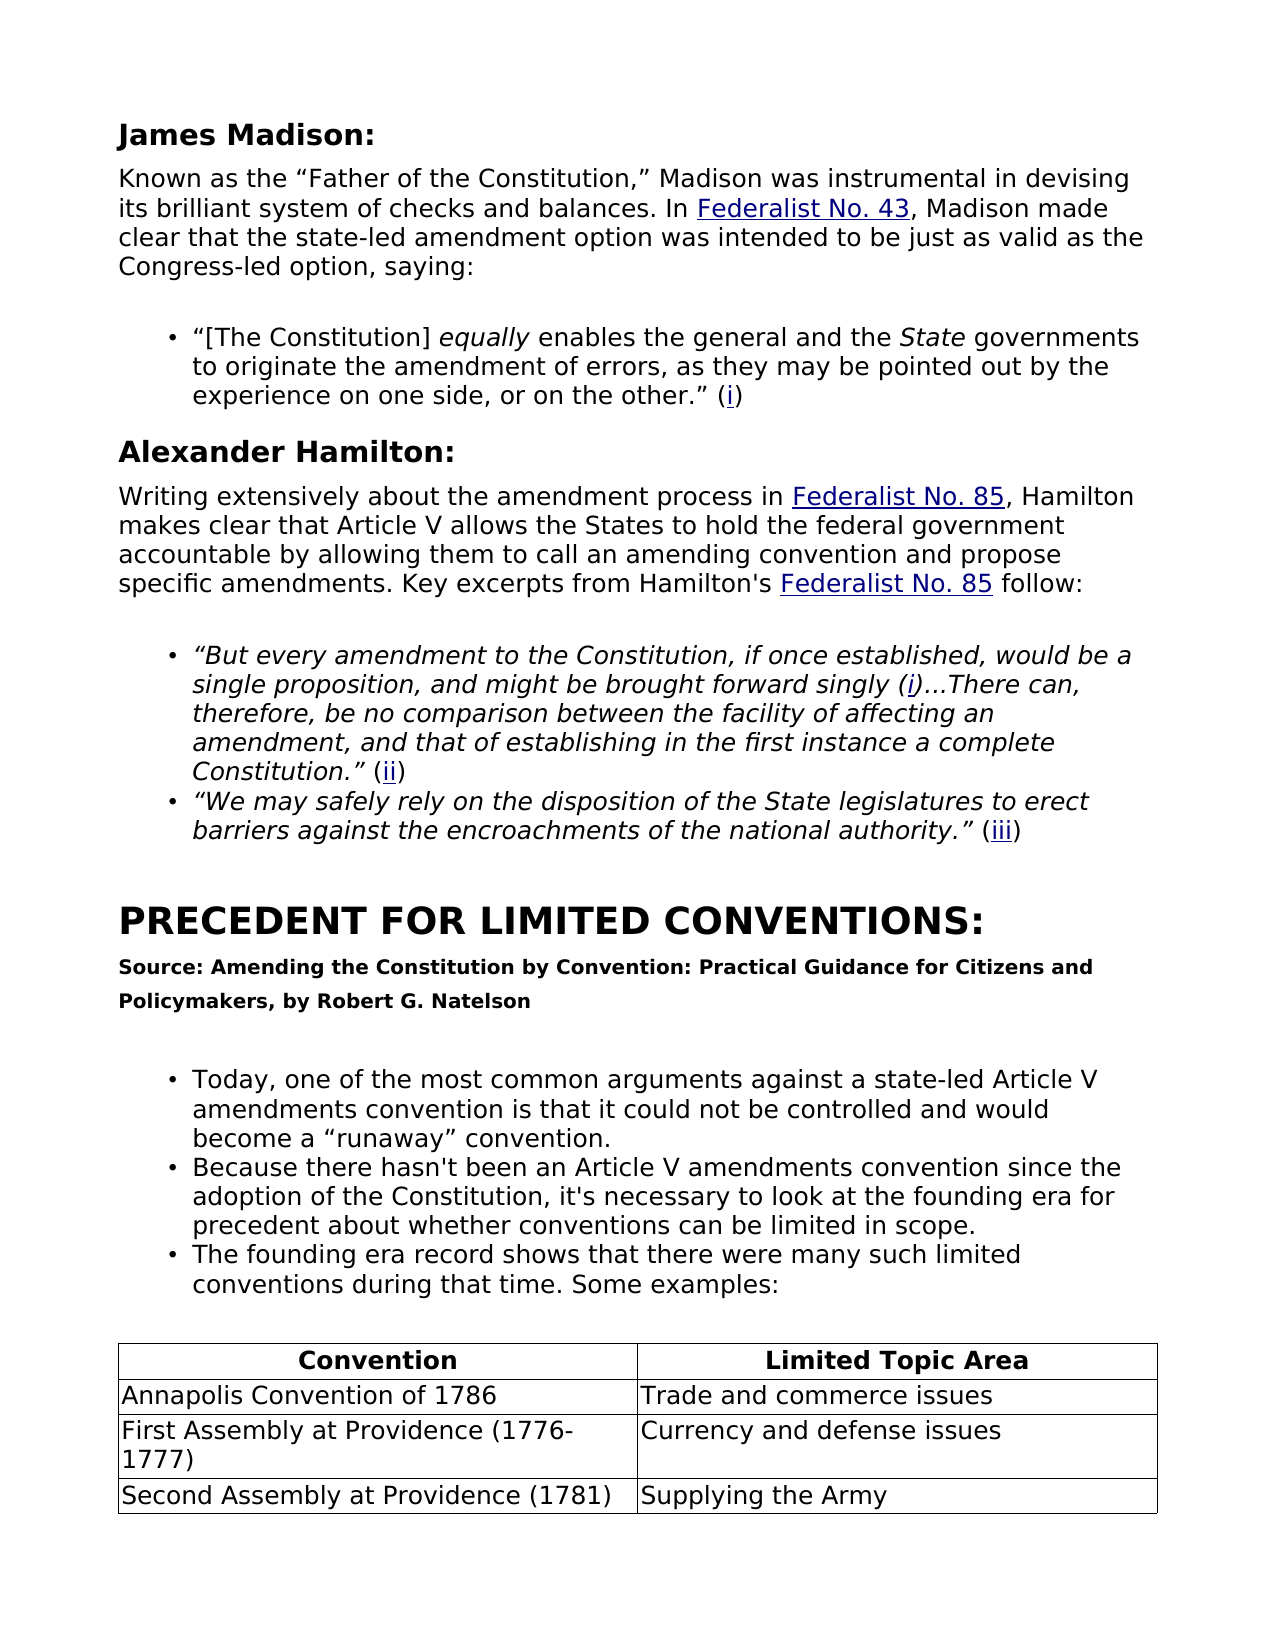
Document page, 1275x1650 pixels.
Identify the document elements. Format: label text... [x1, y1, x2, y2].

text Source: Amending the Constitution by Convention: Practical Guidance for Citizens and Policymakers, by Robert G. Natelson [118, 956, 1157, 1024]
table_cell Supplying the Army [638, 1479, 1157, 1513]
table_cell Trade and commerce issues [638, 1380, 1157, 1413]
text Writing extensively about the amendment process in Federalist No. 85, Hamilton makes clear that Article V allows the States to hold the federal government accountable by allowing them to call an amending convention and propose specific amendments. Key excerpts from Hamilton's Federalist No. 85 follow: [118, 482, 1157, 599]
list Because there hasn't been an Article V amendments convention since the adoption of the Constitution, it's necessary to look at the founding era for precedent about whether conventions can be limited in scope. [177, 1153, 1157, 1241]
table_cell Currency and defense issues [638, 1415, 1157, 1478]
table_header Limited Topic Area [638, 1344, 1157, 1378]
list “We may safely rely on the disposition of the State legislatures to erect barriers against the encroachments of the national authority.” (iii) [177, 787, 1157, 845]
list The founding era record shows that there were many such limited conventions during that time. Some examples: [177, 1241, 1157, 1299]
list “But every amendment to the Constitution, if once established, would be a single proposition, and might be brought forward singly (i)...There can, therefore, be no comparison between the facility of affecting an amendment, and that of establishing in the first instance a complete Constitution.” (ii) [177, 641, 1157, 787]
table_cell Second Assembly at Providence (1781) [119, 1479, 637, 1513]
table_cell First Assembly at Providence (1776-1777) [119, 1415, 637, 1478]
table_cell Annapolis Convention of 1786 [119, 1380, 637, 1413]
subtitle PRECEDENT FOR LIMITED CONVENTIONS: [118, 899, 1157, 943]
subtitle Alexander Hamilton: [118, 436, 1157, 470]
list “[The Constitution] equally enables the general and the State governments to originate the amendment of errors, as they may be pointed out by the experience on one side, or on the other.” (i) [177, 323, 1157, 411]
list Today, one of the most common arguments against a state-led Article V amendments convention is that it could not be controlled and would become a “runaway” convention. [177, 1066, 1157, 1153]
text Known as the “Father of the Constitution,” Madison was instrumental in devising its brilliant system of checks and balances. In Federalist No. 43, Madison made clear that the state-led amendment option was intended to be just as valid as the Congress-led option, saying: [118, 164, 1157, 281]
subtitle James Madison: [118, 118, 1157, 152]
table_header Convention [119, 1344, 637, 1378]
